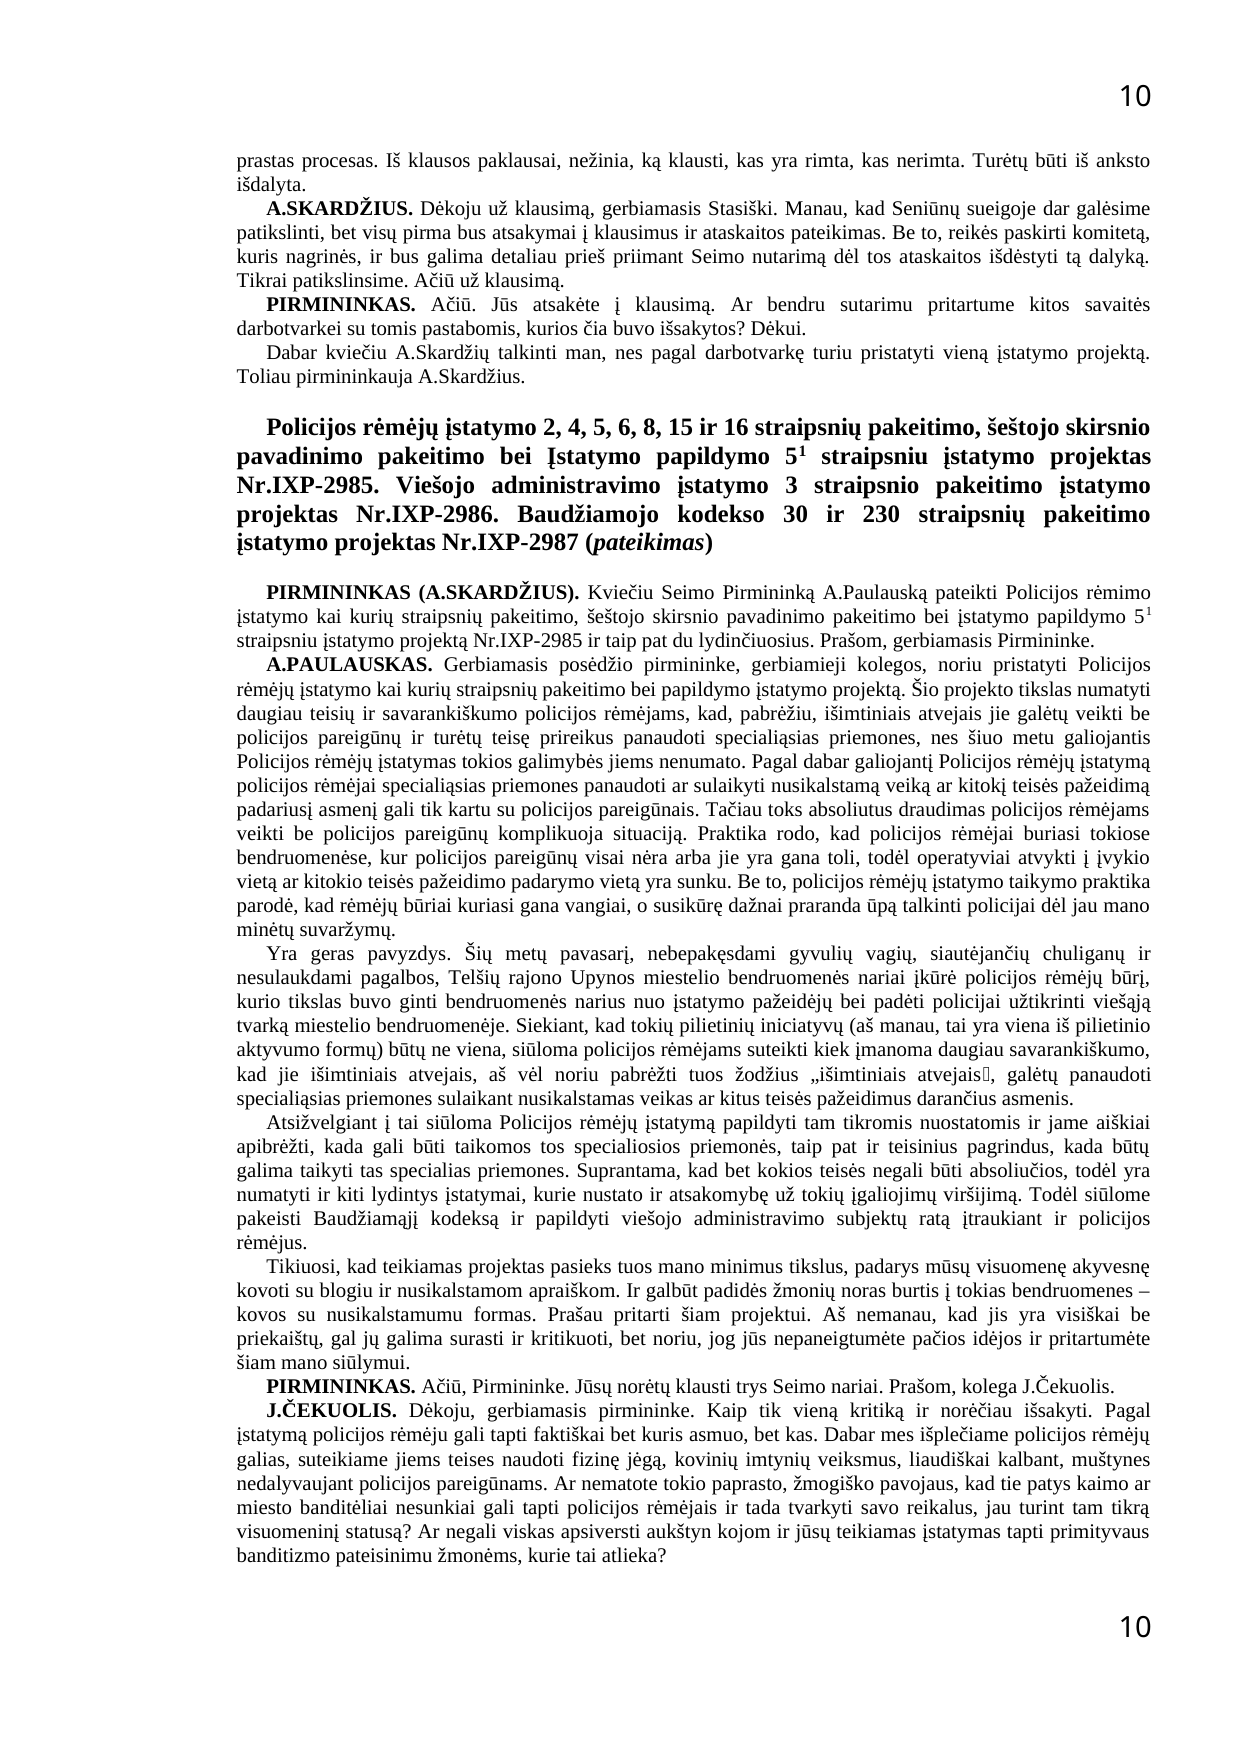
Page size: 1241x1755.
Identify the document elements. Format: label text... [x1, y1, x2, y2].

text Tikiuosi, kad teikiamas projektas pasieks tuos mano minimus tikslus, padarys mūsų visuomenę akyvesnę kovoti su blogiu ir nusikalstamom apraiškom. Ir galbūt padidės žmonių noras burtis į tokias bendruomenes – kovos su nusikalstamumu formas. Prašau pritarti šiam projektui. Aš nemanau, kad jis yra visiškai be priekaištų, gal jų galima surasti ir kritikuoti, bet noriu, jog jūs nepaneigtumėte pačios idėjos ir pritartumėte šiam mano siūlymui. [236, 1254, 1152, 1374]
text PIRMININKAS (A.SKARDŽIUS). Kviečiu Seimo Pirmininką A.Paulauską pateikti Policijos rėmimo įstatymo kai kurių straipsnių pakeitimo, šeštojo skirsnio pavadinimo pakeitimo bei įstatymo papildymo 51 straipsniu įstatymo projektą Nr.IXP-2985 ir taip pat du lydinčiuosius. Prašom, gerbiamasis Pirmininke. [236, 580, 1152, 652]
text Atsižvelgiant į tai siūloma Policijos rėmėjų įstatymą papildyti tam tikromis nuostatomis ir jame aiškiai apibrėžti, kada gali būti taikomos tos specialiosios priemonės, taip pat ir teisinius pagrindus, kada būtų galima taikyti tas specialias priemones. Suprantama, kad bet kokios teisės negali būti absoliučios, todėl yra numatyti ir kiti lydintys įstatymai, kurie nustato ir atsakomybę už tokių įgaliojimų viršijimą. Todėl siūlome pakeisti Baudžiamąjį kodeksą ir papildyti viešojo administravimo subjektų ratą įtraukiant ir policijos rėmėjus. [236, 1109, 1152, 1254]
text PIRMININKAS. Ačiū. Jūs atsakėte į klausimą. Ar bendru sutarimu pritartume kitos savaitės darbotvarkei su tomis pastabomis, kurios čia buvo išsakytos? Dėkui. [236, 292, 1152, 340]
text Yra geras pavyzdys. Šių metų pavasarį, nebepakęsdami gyvulių vagių, siautėjančių chuliganų ir nesulaukdami pagalbos, Telšių rajono Upynos miestelio bendruomenės nariai įkūrė policijos rėmėjų būrį, kurio tikslas buvo ginti bendruomenės narius nuo įstatymo pažeidėjų bei padėti policijai užtikrinti viešąją tvarką miestelio bendruomenėje. Siekiant, kad tokių pilietinių iniciatyvų (aš manau, tai yra viena iš pilietinio aktyvumo formų) būtų ne viena, siūloma policijos rėmėjams suteikti kiek įmanoma daugiau savarankiškumo, kad jie išimtiniais atvejais, aš vėl noriu pabrėžti tuos žodžius „išimtiniais atvejais, galėtų panaudoti specialiąsias priemones sulaikant nusikalstamas veikas ar kitus teisės pažeidimus darančius asmenis. [236, 941, 1152, 1109]
text Policijos rėmėjų įstatymo 2, 4, 5, 6, 8, 15 ir 16 straipsnių pakeitimo, šeštojo skirsnio pavadinimo pakeitimo bei Įstatymo papildymo 51 straipsniu įstatymo projektas Nr.IXP-2985. Viešojo administravimo įstatymo 3 straipsnio pakeitimo įstatymo projektas Nr.IXP-2986. Baudžiamojo kodekso 30 ir 230 straipsnių pakeitimo įstatymo projektas Nr.IXP-2987 (pateikimas) [236, 412, 1152, 556]
text A.SKARDŽIUS. Dėkoju už klausimą, gerbiamasis Stasiški. Manau, kad Seniūnų sueigoje dar galėsime patikslinti, bet visų pirma bus atsakymai į klausimus ir ataskaitos pateikimas. Be to, reikės paskirti komitetą, kuris nagrinės, ir bus galima detaliau prieš priimant Seimo nutarimą dėl tos ataskaitos išdėstyti tą dalyką. Tikrai patikslinsime. Ačiū už klausimą. [236, 196, 1152, 292]
text PIRMININKAS. Ačiū, Pirmininke. Jūsų norėtų klausti trys Seimo nariai. Prašom, kolega J.Čekuolis. [236, 1374, 1152, 1398]
text Dabar kviečiu A.Skardžių talkinti man, nes pagal darbotvarkę turiu pristatyti vieną įstatymo projektą. Toliau pirmininkauja A.Skardžius. [236, 340, 1152, 388]
text prastas procesas. Iš klausos paklausai, nežinia, ką klausti, kas yra rimta, kas nerimta. Turėtų būti iš anksto išdalyta. [236, 148, 1152, 196]
text J.ČEKUOLIS. Dėkoju, gerbiamasis pirmininke. Kaip tik vieną kritiką ir norėčiau išsakyti. Pagal įstatymą policijos rėmėju gali tapti faktiškai bet kuris asmuo, bet kas. Dabar mes išplečiame policijos rėmėjų galias, suteikiame jiems teises naudoti fizinę jėgą, kovinių imtynių veiksmus, liaudiškai kalbant, muštynes nedalyvaujant policijos pareigūnams. Ar nematote tokio paprasto, žmogiško pavojaus, kad tie patys kaimo ar miesto banditėliai nesunkiai gali tapti policijos rėmėjais ir tada tvarkyti savo reikalus, jau turint tam tikrą visuomeninį statusą? Ar negali viskas apsiversti aukštyn kojom ir jūsų teikiamas įstatymas tapti primityvaus banditizmo pateisinimu žmonėms, kurie tai atlieka? [236, 1398, 1152, 1567]
text A.PAULAUSKAS. Gerbiamasis posėdžio pirmininke, gerbiamieji kolegos, noriu pristatyti Policijos rėmėjų įstatymo kai kurių straipsnių pakeitimo bei papildymo įstatymo projektą. Šio projekto tikslas numatyti daugiau teisių ir savarankiškumo policijos rėmėjams, kad, pabrėžiu, išimtiniais atvejais jie galėtų veikti be policijos pareigūnų ir turėtų teisę prireikus panaudoti specialiąsias priemones, nes šiuo metu galiojantis Policijos rėmėjų įstatymas tokios galimybės jiems nenumato. Pagal dabar galiojantį Policijos rėmėjų įstatymą policijos rėmėjai specialiąsias priemones panaudoti ar sulaikyti nusikalstamą veiką ar kitokį teisės pažeidimą padariusį asmenį gali tik kartu su policijos pareigūnais. Tačiau toks absoliutus draudimas policijos rėmėjams veikti be policijos pareigūnų komplikuoja situaciją. Praktika rodo, kad policijos rėmėjai buriasi tokiose bendruomenėse, kur policijos pareigūnų visai nėra arba jie yra gana toli, todėl operatyviai atvykti į įvykio vietą ar kitokio teisės pažeidimo padarymo vietą yra sunku. Be to, policijos rėmėjų įstatymo taikymo praktika parodė, kad rėmėjų būriai kuriasi gana vangiai, o susikūrę dažnai praranda ūpą talkinti policijai dėl jau mano minėtų suvaržymų. [236, 652, 1152, 941]
